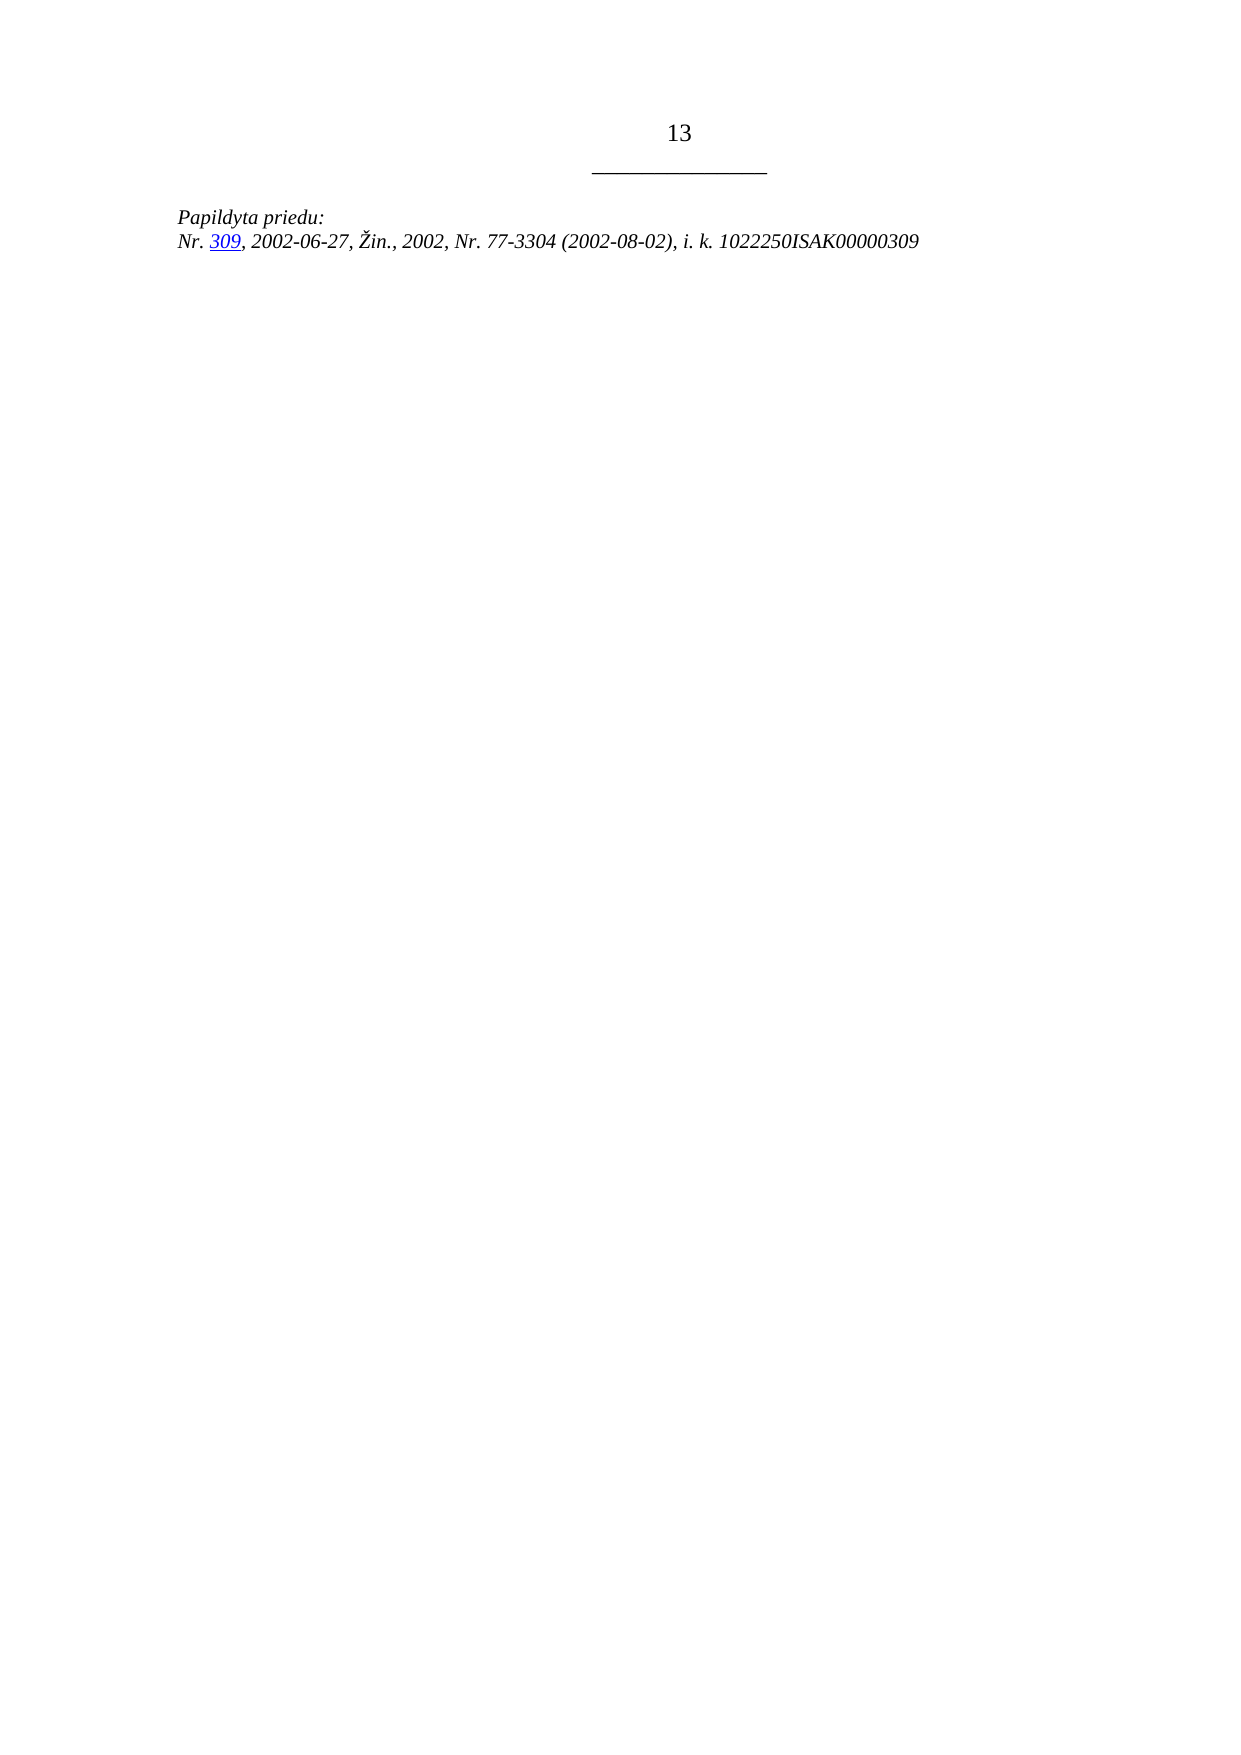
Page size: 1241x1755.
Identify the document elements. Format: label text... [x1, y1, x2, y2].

text ______________ [177, 148, 1181, 176]
text Nr. 309, 2002-06-27, Žin., 2002, Nr. 77-3304 (2002-08-02), i. k. 1022250ISAK00000309 [177, 229, 1181, 253]
text Papildyta priedu: [177, 205, 1181, 229]
